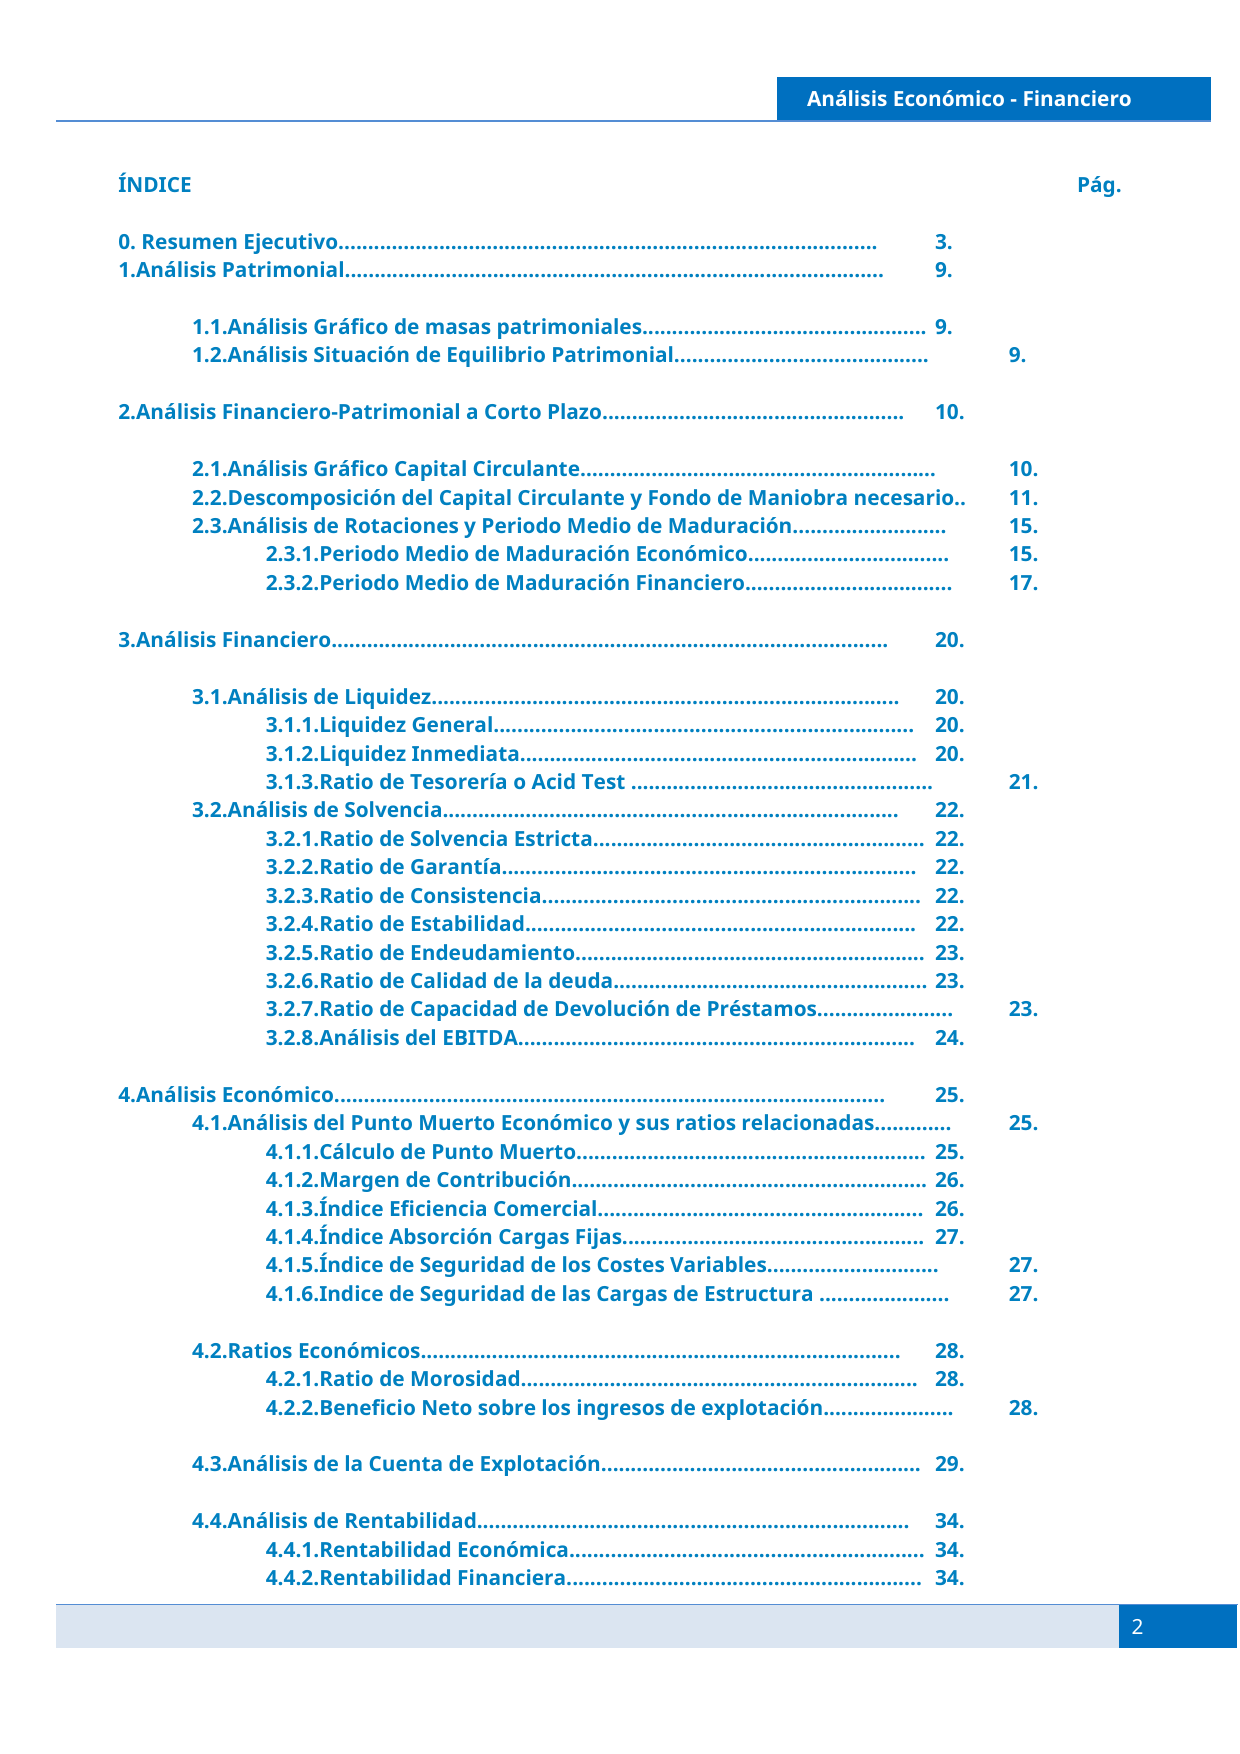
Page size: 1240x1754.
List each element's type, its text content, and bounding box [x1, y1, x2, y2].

text 4.2.1.Ratio de Morosidad................................................................... 28. [266, 1364, 1181, 1393]
text 4.1.Análisis del Punto Muerto Económico y sus ratios relacionadas............. 25. [192, 1108, 1181, 1137]
text 4.1.5.Índice de Seguridad de los Costes Variables............................. 27. [266, 1251, 1181, 1279]
text 4.2.2.Beneficio Neto sobre los ingresos de explotación...................... 28. [266, 1393, 1181, 1421]
text 2.3.Análisis de Rotaciones y Periodo Medio de Maduración.......................... 15. [192, 511, 1181, 539]
text 4.1.4.Índice Absorción Cargas Fijas................................................... 27. [266, 1222, 1181, 1251]
text 3.2.4.Ratio de Estabilidad.................................................................. 22. [266, 909, 1181, 938]
text 4.1.3.Índice Eficiencia Comercial....................................................... 26. [266, 1194, 1181, 1222]
text 3.2.1.Ratio de Solvencia Estricta........................................................ 22. [266, 824, 1181, 852]
text 4.4.1.Rentabilidad Económica............................................................ 34. [266, 1535, 1181, 1563]
text 4.3.Análisis de la Cuenta de Explotación...................................................... 29. [192, 1449, 1181, 1478]
text 3.1.1.Liquidez General....................................................................... 20. [266, 710, 1181, 739]
text 3.1.Análisis de Liquidez............................................................................... 20. [192, 682, 1181, 710]
text 3.2.8.Análisis del EBITDA................................................................... 24. [266, 1023, 1181, 1051]
text 3.2.Análisis de Solvencia............................................................................. 22. [192, 796, 1181, 824]
text 1.1.Análisis Gráfico de masas patrimoniales................................................ 9. [118, 312, 1181, 341]
text 4.1.6.Indice de Seguridad de las Cargas de Estructura ...................... 27. [266, 1279, 1181, 1307]
text 2.1.Análisis Gráfico Capital Circulante…………………………………………………… 10. [192, 454, 1181, 483]
text 3.1.2.Liquidez Inmediata................................................................... 20. [266, 739, 1181, 767]
text 3.2.3.Ratio de Consistencia................................................................ 22. [266, 881, 1181, 909]
text 3.2.7.Ratio de Capacidad de Devolución de Préstamos....................... 23. [266, 994, 1181, 1023]
text 4.Análisis Económico............................................................................................. 25. [118, 1080, 1181, 1108]
text 2.2.Descomposición del Capital Circulante y Fondo de Maniobra necesario.. 11. [192, 483, 1181, 511]
text 3.2.2.Ratio de Garantía...................................................................... 22. [266, 852, 1181, 881]
text 3.1.3.Ratio de Tesorería o Acid Test ................................................... 21. [266, 767, 1181, 796]
text 2.Análisis Financiero-Patrimonial a Corto Plazo................................................... 10. [44, 397, 1181, 426]
text 4.1.1.Cálculo de Punto Muerto........................................................... 25. [266, 1137, 1181, 1165]
text 1.Análisis Patrimonial........................................................................................... 9. [44, 255, 1181, 284]
text 0. Resumen Ejecutivo........................................................................................... 3. [44, 227, 1181, 255]
text 4.2.Ratios Económicos................................................................................. 28. [192, 1336, 1181, 1364]
text 3.2.6.Ratio de Calidad de la deuda..................................................... 23. [266, 966, 1181, 994]
text 4.4.2.Rentabilidad Financiera............................................................ 34. [266, 1563, 1181, 1592]
text ÍNDICE Pág. [44, 170, 1181, 198]
text 4.4.Análisis de Rentabilidad......................................................................... 34. [192, 1506, 1181, 1535]
text 2.3.1.Periodo Medio de Maduración Económico.................................. 15. [266, 539, 1181, 568]
text 3.2.5.Ratio de Endeudamiento........................................................... 23. [266, 938, 1181, 966]
text 3.Análisis Financiero.............................................................................................. 20. [118, 625, 1181, 653]
text 1.2.Análisis Situación de Equilibrio Patrimonial........................................... 9. [118, 341, 1181, 369]
text 2.3.2.Periodo Medio de Maduración Financiero................................... 17. [266, 568, 1181, 596]
text 4.1.2.Margen de Contribución............................................................ 26. [266, 1165, 1181, 1194]
